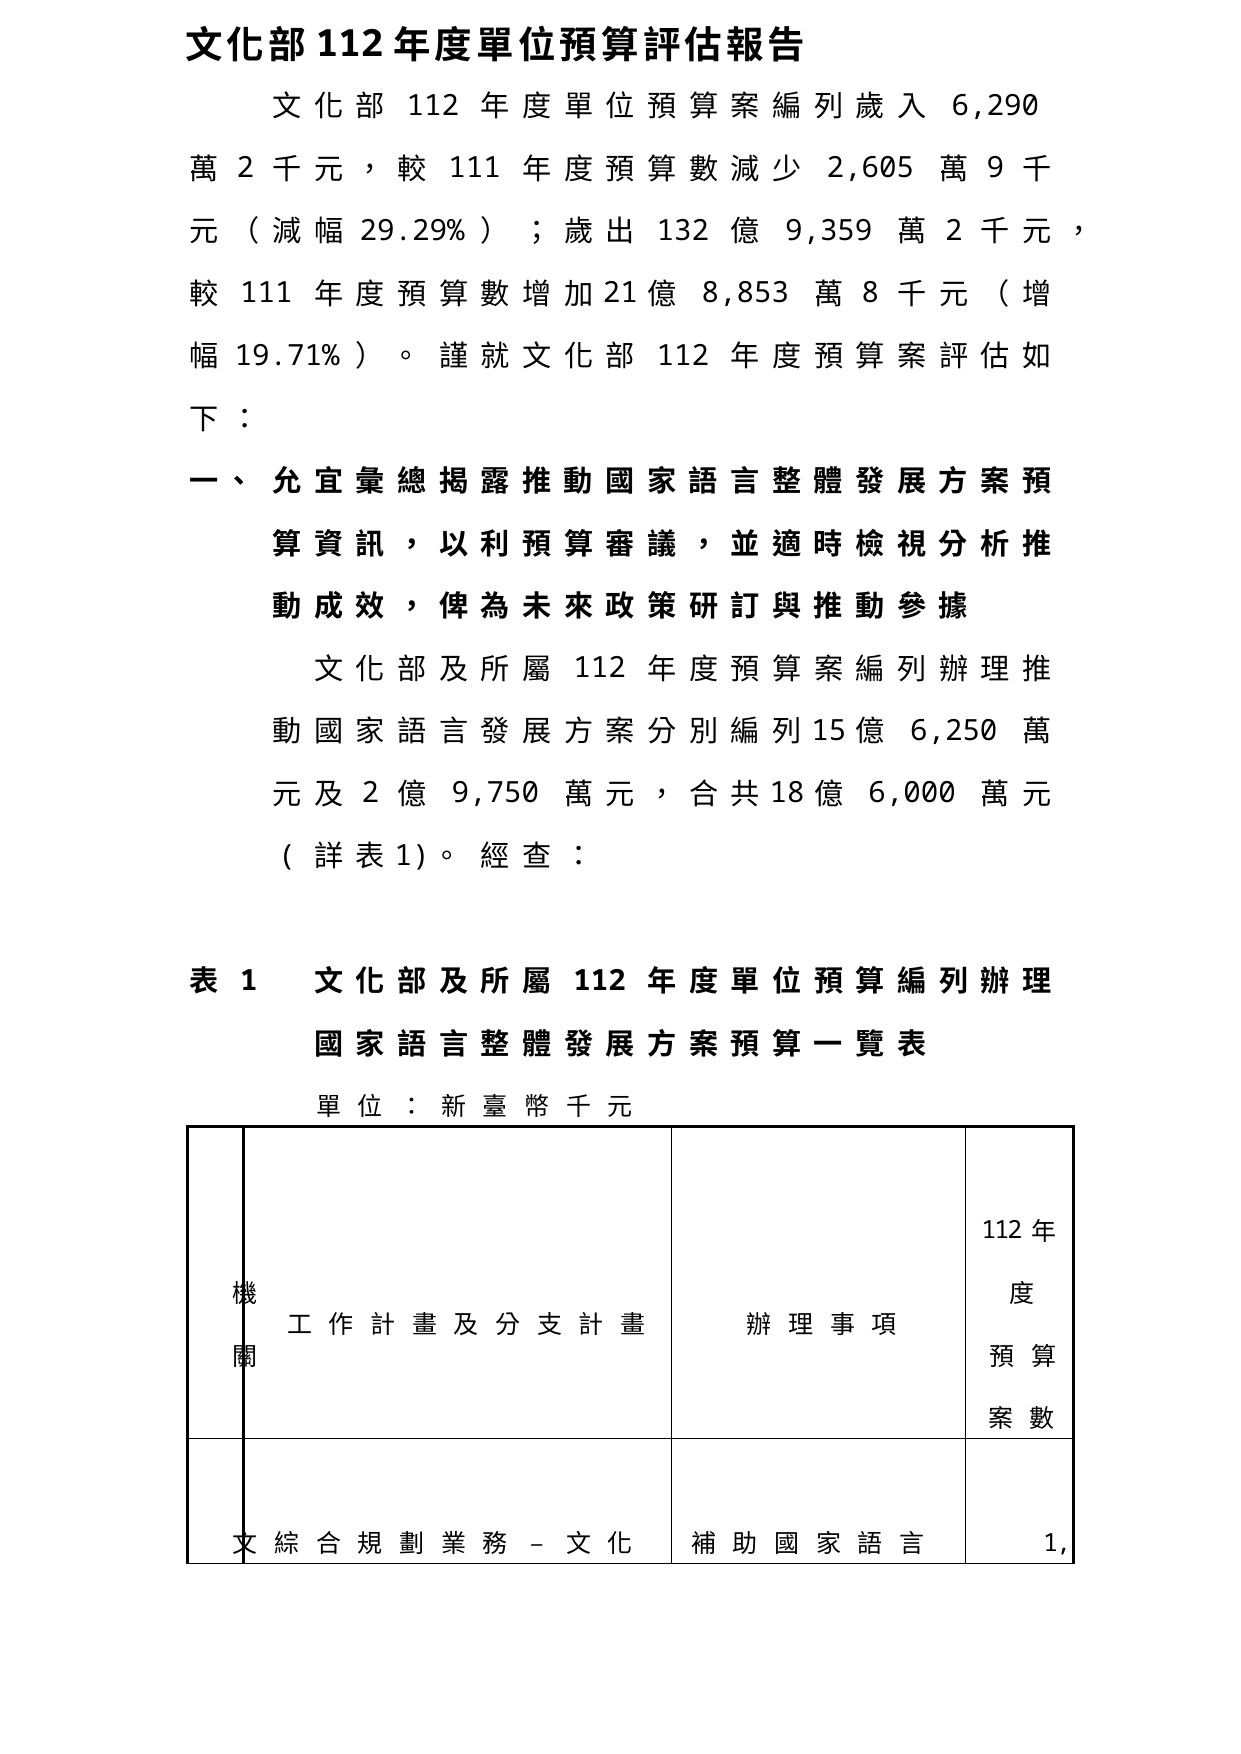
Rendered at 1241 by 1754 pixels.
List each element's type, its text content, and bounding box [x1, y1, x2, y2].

text 文化部112年度單位預算評估報告 [183, 0, 1058, 62]
table_header 112年度 預算案數 [966, 1128, 1072, 1437]
table_header 辦理事項 [672, 1128, 965, 1437]
text 一、允宜彙總揭露推動國家語言整體發展方案預算資訊，以利預算審議，並適時檢視分析推動成效，俾為未來政策研訂與推動參據 [183, 437, 1058, 625]
table_cell 補助國家語言 [672, 1439, 965, 1562]
text 文化部112年度單位預算案編列歲入6,290萬2千元，較111年度預算數減少2,605萬9千元（減幅29.29%）；歲出132億9,359萬2千元，較111年度預算數增加21億8,853萬8千元（增幅19.71%）。謹就文化部112年度預算案評估如下： [183, 62, 1058, 437]
table_header 工作計畫及分支計畫 [245, 1128, 671, 1437]
text 文化部及所屬112年度預算案編列辦理推動國家語言發展方案分別編列15億6,250萬元及2億9,750萬元，合共18億6,000萬元(詳表1)。經查： [242, 625, 1058, 875]
text 表1 文化部及所屬112年度單位預算編列辦理國家語言整體發展方案預算一覽表 單位：新臺幣千元 [183, 937, 1058, 1125]
table_cell 綜合規劃業務–文化發展之評估與推動 [245, 1439, 671, 1562]
table_header 機關 [189, 1128, 242, 1437]
table_cell 文 化 部 [189, 1439, 242, 1562]
table_cell 1, [966, 1439, 1072, 1562]
